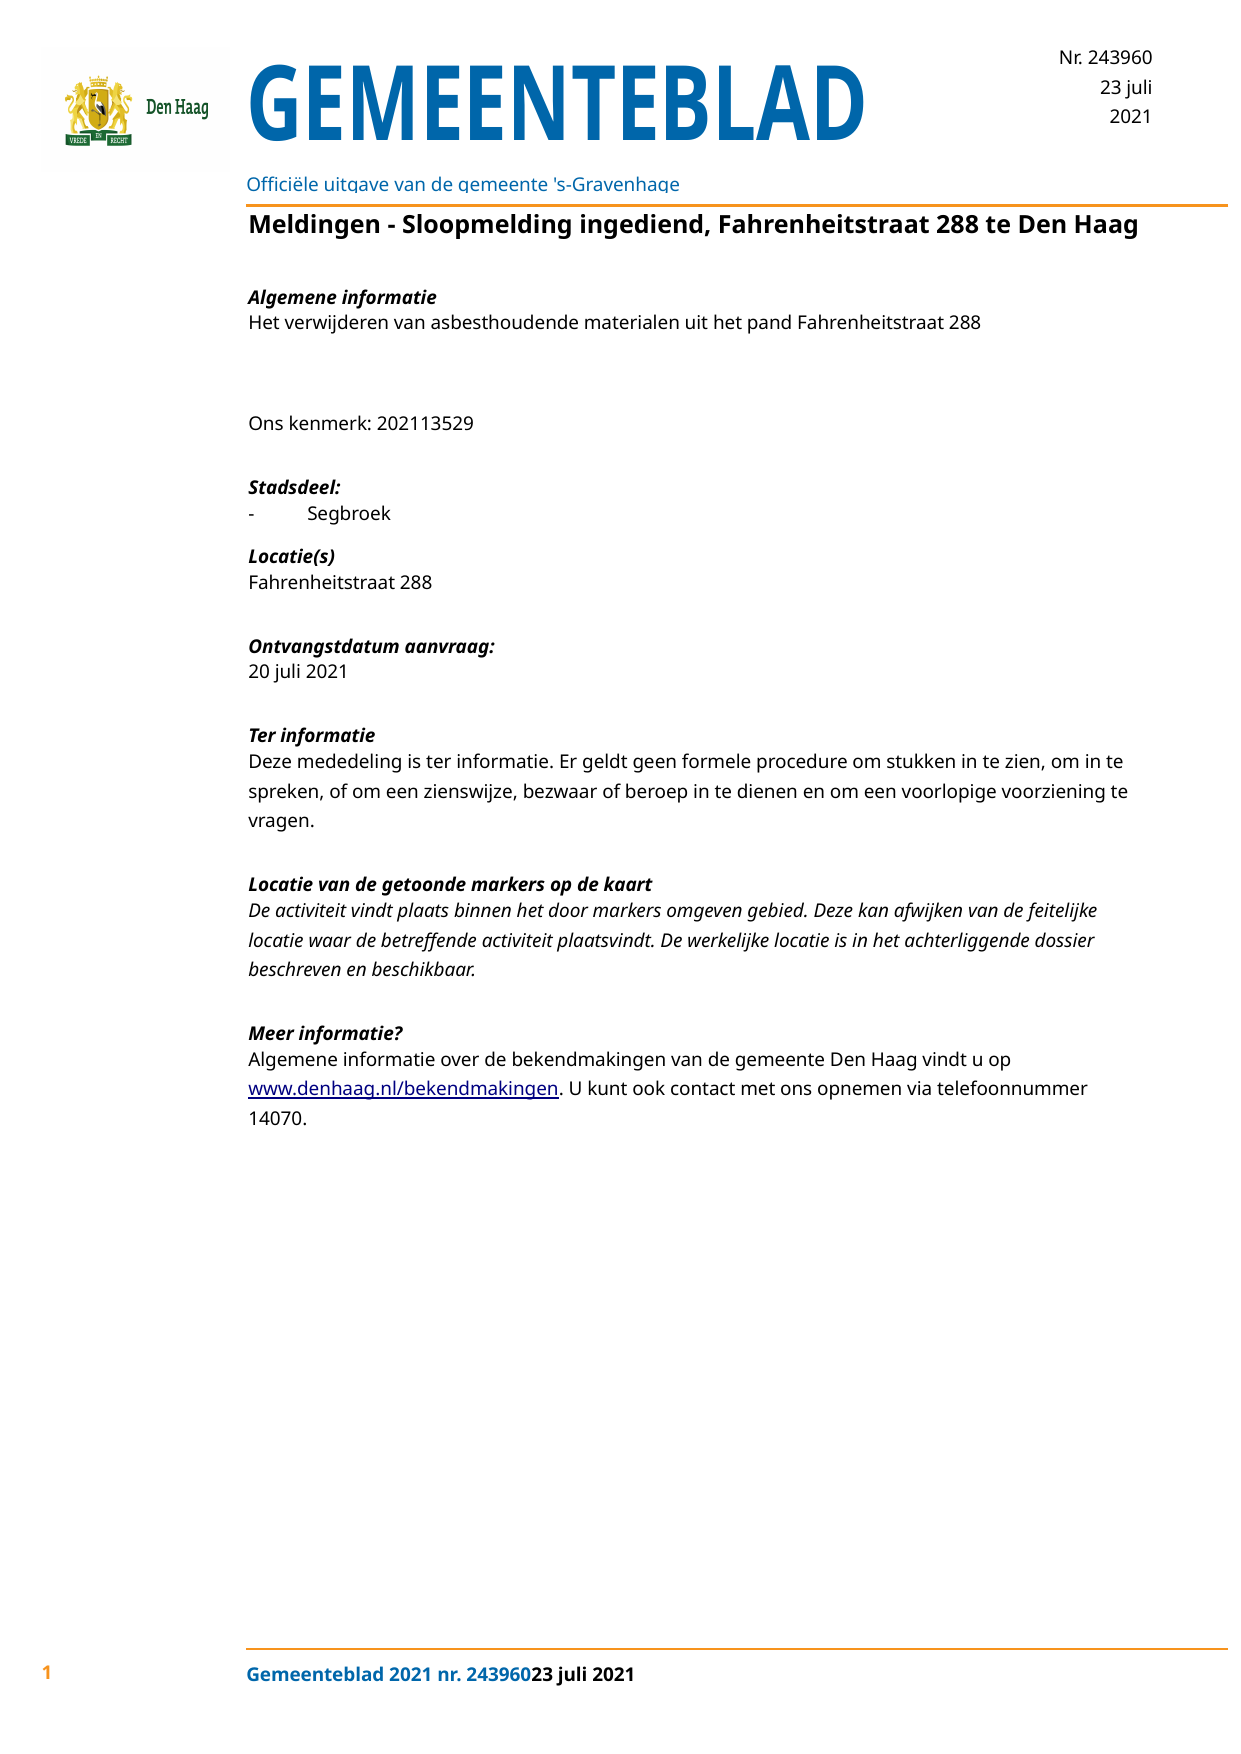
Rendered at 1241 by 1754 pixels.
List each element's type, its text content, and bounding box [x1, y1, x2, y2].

text 20 juli 2021 [248, 659, 1152, 684]
text Algemene informatie [248, 284, 1152, 309]
text Locatie van de getoonde markers op de kaart [248, 871, 1152, 897]
text Ontvangstdatum aanvraag: [248, 633, 1152, 659]
text Algemene informatie over de bekendmakingen van de gemeente Den Haag vindt u op www.denhaag.nl/bekendmakingen. U kunt ook contact met ons opnemen via telefoonnummer 14070. [248, 1046, 1152, 1131]
text Fahrenheitstraat 288 [248, 569, 1152, 595]
text Het verwijderen van asbesthoudende materialen uit het pand Fahrenheitstraat 288 [248, 309, 1152, 335]
text Locatie(s) [248, 543, 1152, 569]
text Deze mededeling is ter informatie. Er geldt geen formele procedure om stukken in te zien, om in te spreken, of om een zienswijze, bezwaar of beroep in te dienen en om een voorlopige voorziening te vragen. [248, 748, 1152, 833]
text Meldingen - Sloopmelding ingediend, Fahrenheitstraat 288 te Den Haag [248, 207, 1152, 241]
text Ons kenmerk: 202113529 [248, 410, 1152, 436]
text Meer informatie? [248, 1020, 1152, 1046]
text De activiteit vindt plaats binnen het door markers omgeven gebied. Deze kan afwijken van de feitelijke locatie waar de betreffende activiteit plaatsvindt. De werkelijke locatie is in het achterliggende dossier beschreven en beschikbaar. [248, 897, 1152, 982]
picture [41, 47, 231, 172]
text Stadsdeel: [248, 474, 1152, 500]
list Segbroek [248, 500, 1152, 526]
text Ter informatie [248, 723, 1152, 748]
